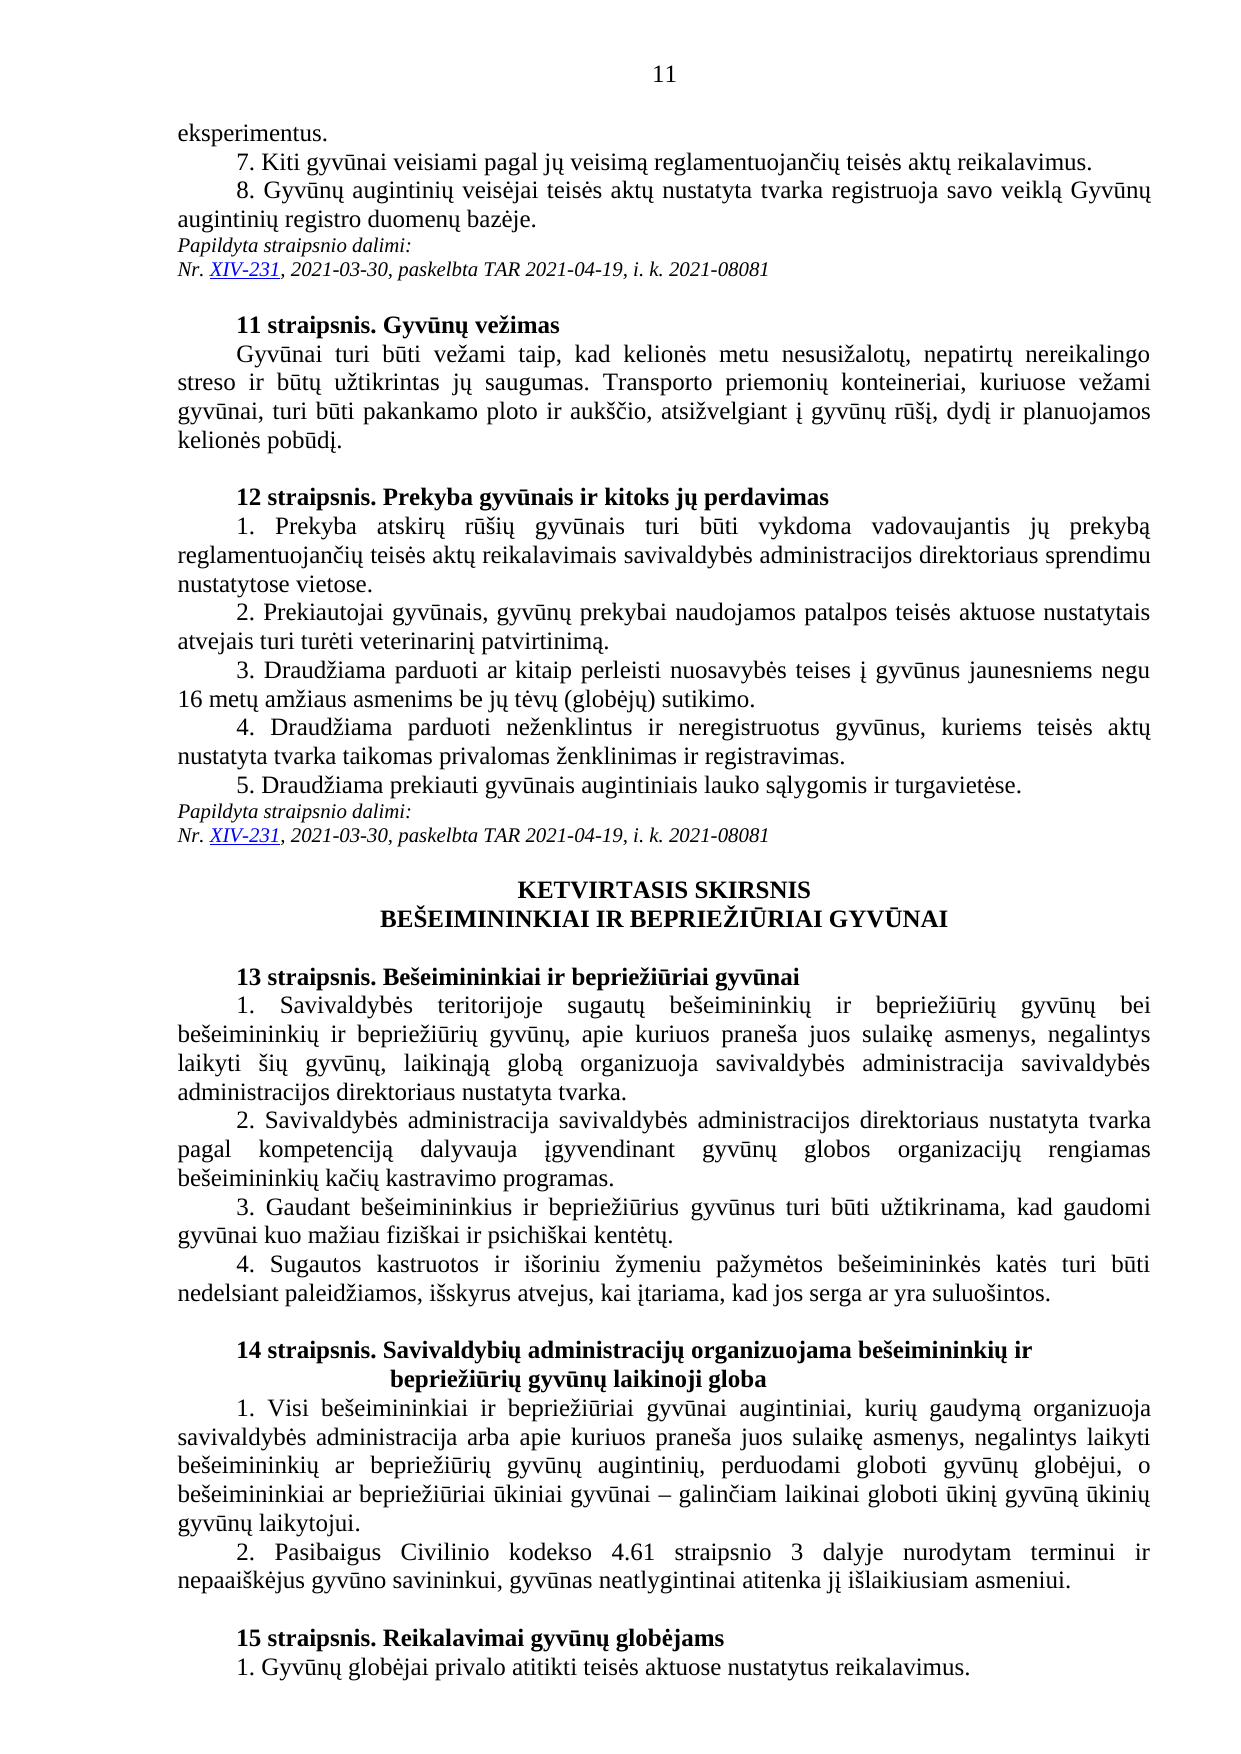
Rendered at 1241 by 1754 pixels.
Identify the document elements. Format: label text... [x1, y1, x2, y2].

text 1. Visi bešeimininkiai ir bepriežiūriai gyvūnai augintiniai, kurių gaudymą organizuoja savivaldybės administracija arba apie kuriuos praneša juos sulaikę asmenys, negalintys laikyti bešeimininkių ar bepriežiūrių gyvūnų augintinių, perduodami globoti gyvūnų globėjui, o bešeimininkiai ar bepriežiūriai ūkiniai gyvūnai – galinčiam laikinai globoti ūkinį gyvūną ūkinių gyvūnų laikytojui. [177, 1393, 1152, 1537]
text 8. Gyvūnų augintinių veisėjai teisės aktų nustatyta tvarka registruoja savo veiklą Gyvūnų augintinių registro duomenų bazėje. [177, 176, 1152, 233]
text BEŠEIMININKIAI IR BEPRIEŽIŪRIAI GYVŪNAI [177, 904, 1152, 933]
text 3. Gaudant bešeimininkius ir bepriežiūrius gyvūnus turi būti užtikrinama, kad gaudomi gyvūnai kuo mažiau fiziškai ir psichiškai kentėtų. [177, 1192, 1152, 1249]
text 4. Sugautos kastruotos ir išoriniu žymeniu pažymėtos bešeimininkės katės turi būti nedelsiant paleidžiamos, išskyrus atvejus, kai įtariama, kad jos serga ar yra suluošintos. [177, 1249, 1152, 1307]
text 2. Savivaldybės administracija savivaldybės administracijos direktoriaus nustatyta tvarka pagal kompetenciją dalyvauja įgyvendinant gyvūnų globos organizacijų rengiamas bešeimininkių kačių kastravimo programas. [177, 1106, 1152, 1192]
text 1. Gyvūnų globėjai privalo atitikti teisės aktuose nustatytus reikalavimus. [177, 1652, 1152, 1681]
text Papildyta straipsnio dalimi: [177, 799, 1152, 823]
text Papildyta straipsnio dalimi: [177, 233, 1152, 257]
text 12 straipsnis. Prekyba gyvūnais ir kitoks jų perdavimas [177, 482, 1152, 511]
text 13 straipsnis. Bešeimininkiai ir bepriežiūriai gyvūnai [177, 962, 1152, 991]
text 5. Draudžiama prekiauti gyvūnais augintiniais lauko sąlygomis ir turgavietėse. [177, 770, 1152, 799]
text 2. Prekiautojai gyvūnais, gyvūnų prekybai naudojamos patalpos teisės aktuose nustatytais atvejais turi turėti veterinarinį patvirtinimą. [177, 597, 1152, 655]
text 15 straipsnis. Reikalavimai gyvūnų globėjams [177, 1623, 1152, 1652]
text 14 straipsnis. Savivaldybių administracijų organizuojama bešeimininkių ir bepriežiūrių gyvūnų laikinoji globa [236, 1336, 1152, 1393]
text eksperimentus. [177, 118, 1152, 147]
text 3. Draudžiama parduoti ar kitaip perleisti nuosavybės teises į gyvūnus jaunesniems negu 16 metų amžiaus asmenims be jų tėvų (globėjų) sutikimo. [177, 655, 1152, 712]
text 7. Kiti gyvūnai veisiami pagal jų veisimą reglamentuojančių teisės aktų reikalavimus. [177, 147, 1152, 176]
text Nr. XIV-231, 2021-03-30, paskelbta TAR 2021-04-19, i. k. 2021-08081 [177, 823, 1152, 847]
text 11 straipsnis. Gyvūnų vežimas [177, 310, 1152, 339]
text KETVIRTASIS SKIRSNIS [177, 876, 1152, 904]
text 2. Pasibaigus Civilinio kodekso 4.61 straipsnio 3 dalyje nurodytam terminui ir nepaaiškėjus gyvūno savininkui, gyvūnas neatlygintinai atitenka jį išlaikiusiam asmeniui. [177, 1537, 1152, 1594]
text 4. Draudžiama parduoti neženklintus ir neregistruotus gyvūnus, kuriems teisės aktų nustatyta tvarka taikomas privalomas ženklinimas ir registravimas. [177, 712, 1152, 770]
text 1. Prekyba atskirų rūšių gyvūnais turi būti vykdoma vadovaujantis jų prekybą reglamentuojančių teisės aktų reikalavimais savivaldybės administracijos direktoriaus sprendimu nustatytose vietose. [177, 511, 1152, 597]
text 1. Savivaldybės teritorijoje sugautų bešeimininkių ir bepriežiūrių gyvūnų bei bešeimininkių ir bepriežiūrių gyvūnų, apie kuriuos praneša juos sulaikę asmenys, negalintys laikyti šių gyvūnų, laikinąją globą organizuoja savivaldybės administracija savivaldybės administracijos direktoriaus nustatyta tvarka. [177, 991, 1152, 1106]
text Nr. XIV-231, 2021-03-30, paskelbta TAR 2021-04-19, i. k. 2021-08081 [177, 257, 1152, 281]
text Gyvūnai turi būti vežami taip, kad kelionės metu nesusižalotų, nepatirtų nereikalingo streso ir būtų užtikrintas jų saugumas. Transporto priemonių konteineriai, kuriuose vežami gyvūnai, turi būti pakankamo ploto ir aukščio, atsižvelgiant į gyvūnų rūšį, dydį ir planuojamos kelionės pobūdį. [177, 339, 1152, 454]
